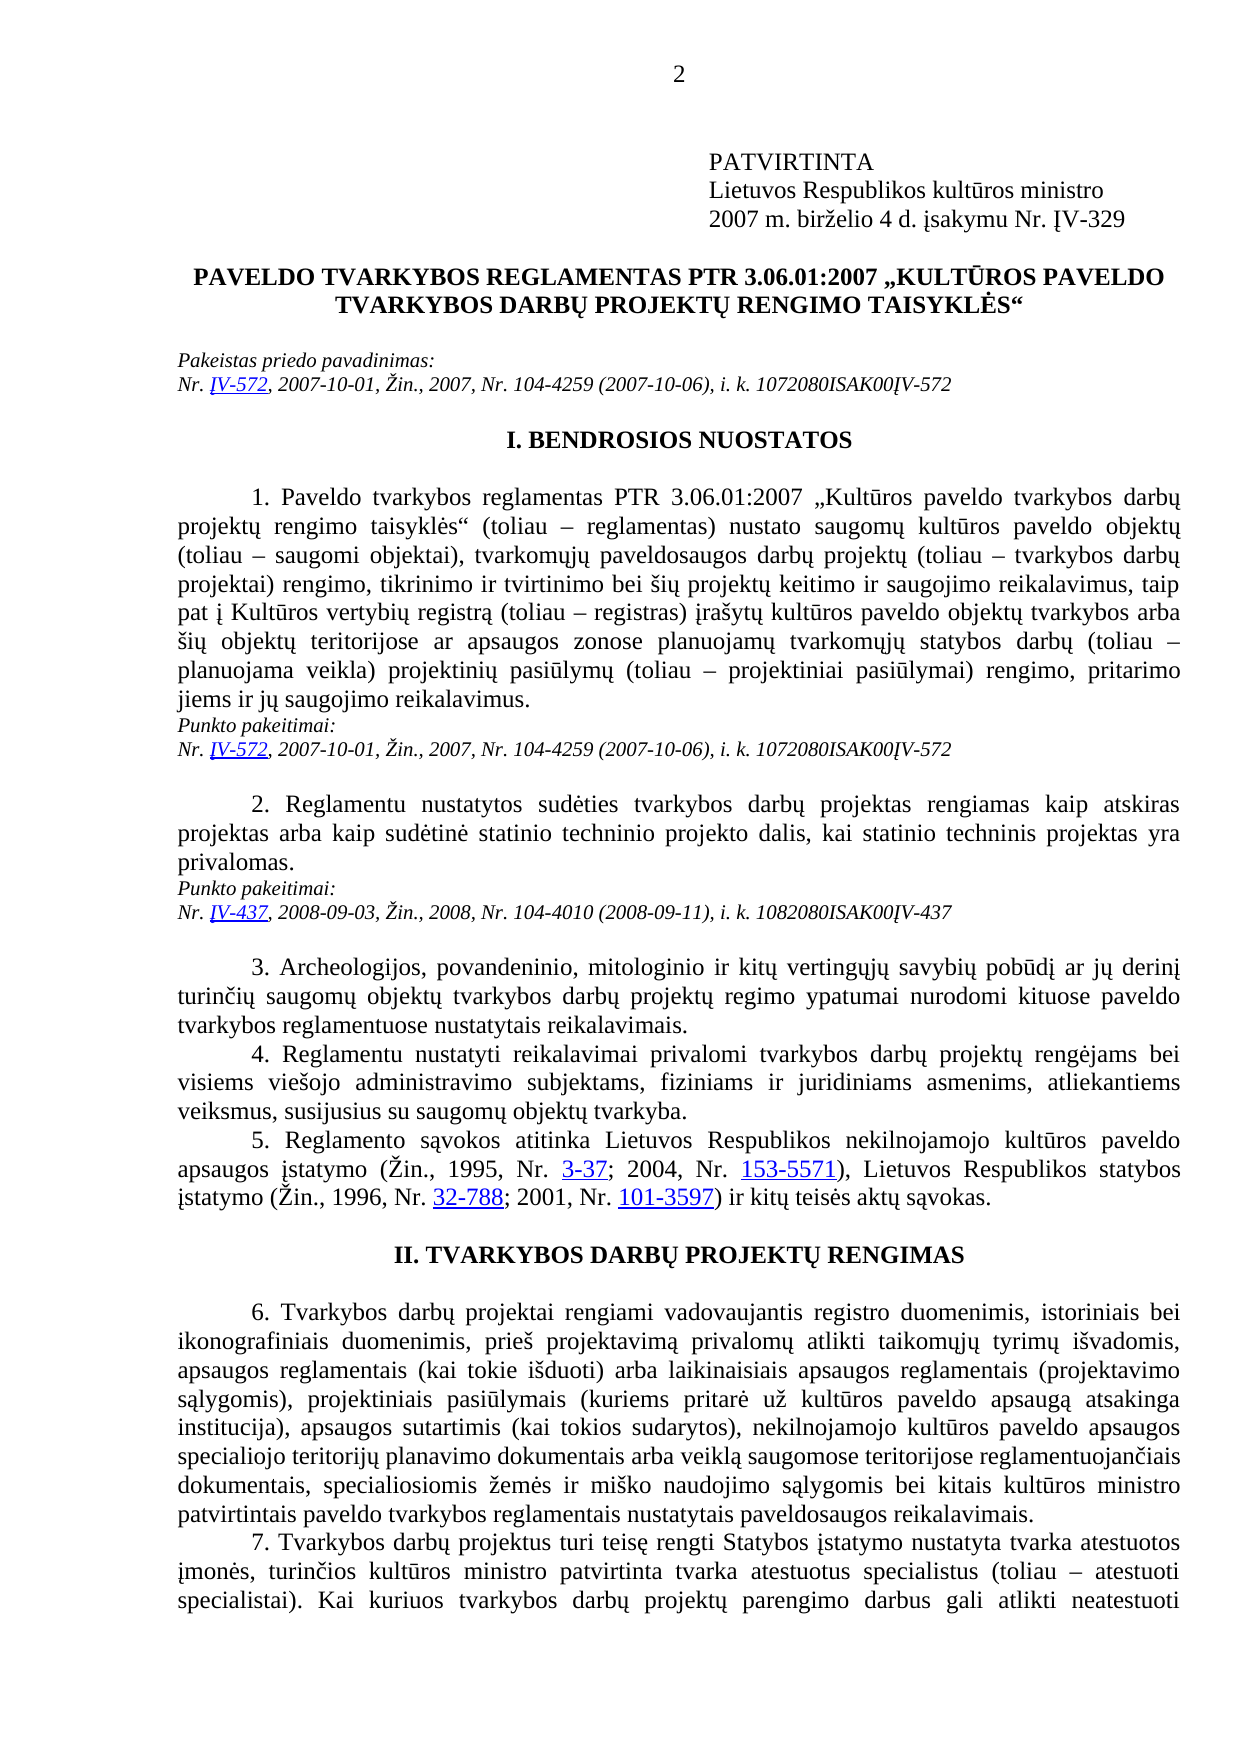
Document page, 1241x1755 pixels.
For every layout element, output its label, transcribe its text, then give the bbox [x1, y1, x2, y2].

text 2007 m. birželio 4 d. įsakymu Nr. ĮV-329 [177, 204, 1181, 233]
text Lietuvos Respublikos kultūros ministro [177, 176, 1181, 204]
text 1. Paveldo tvarkybos reglamentas PTR 3.06.01:2007 „Kultūros paveldo tvarkybos darbų projektų rengimo taisyklės“ (toliau – reglamentas) nustato saugomų kultūros paveldo objektų (toliau – saugomi objektai), tvarkomųjų paveldosaugos darbų projektų (toliau – tvarkybos darbų projektai) rengimo, tikrinimo ir tvirtinimo bei šių projektų keitimo ir saugojimo reikalavimus, taip pat į Kultūros vertybių registrą (toliau – registras) įrašytų kultūros paveldo objektų tvarkybos arba šių objektų teritorijose ar apsaugos zonose planuojamų tvarkomųjų statybos darbų (toliau – planuojama veikla) projektinių pasiūlymų (toliau – projektiniai pasiūlymai) rengimo, pritarimo jiems ir jų saugojimo reikalavimus. [177, 482, 1181, 712]
text 6. Tvarkybos darbų projektai rengiami vadovaujantis registro duomenimis, istoriniais bei ikonografiniais duomenimis, prieš projektavimą privalomų atlikti taikomųjų tyrimų išvadomis, apsaugos reglamentais (kai tokie išduoti) arba laikinaisiais apsaugos reglamentais (projektavimo sąlygomis), projektiniais pasiūlymais (kuriems pritarė už kultūros paveldo apsaugą atsakinga institucija), apsaugos sutartimis (kai tokios sudarytos), nekilnojamojo kultūros paveldo apsaugos specialiojo teritorijų planavimo dokumentais arba veiklą saugomose teritorijose reglamentuojančiais dokumentais, specialiosiomis žemės ir miško naudojimo sąlygomis bei kitais kultūros ministro patvirtintais paveldo tvarkybos reglamentais nustatytais paveldosaugos reikalavimais. [177, 1297, 1181, 1527]
text Nr. ĮV-572, 2007-10-01, Žin., 2007, Nr. 104-4259 (2007-10-06), i. k. 1072080ISAK00ĮV-572 [177, 737, 1181, 761]
text Nr. ĮV-437, 2008-09-03, Žin., 2008, Nr. 104-4010 (2008-09-11), i. k. 1082080ISAK00ĮV-437 [177, 900, 1181, 924]
text PAVELDO TVARKYBOS REGLAMENTAS PTR 3.06.01:2007 „KULTŪROS PAVELDO TVARKYBOS DARBŲ PROJEKTŲ RENGIMO TAISYKLĖS“ [177, 262, 1181, 319]
text 5. Reglamento sąvokos atitinka Lietuvos Respublikos nekilnojamojo kultūros paveldo apsaugos įstatymo (Žin., 1995, Nr. 3-37; 2004, Nr. 153-5571), Lietuvos Respublikos statybos įstatymo (Žin., 1996, Nr. 32-788; 2001, Nr. 101-3597) ir kitų teisės aktų sąvokas. [177, 1125, 1181, 1211]
text 2. Reglamentu nustatytos sudėties tvarkybos darbų projektas rengiamas kaip atskiras projektas arba kaip sudėtinė statinio techninio projekto dalis, kai statinio techninis projektas yra privalomas. [177, 789, 1181, 876]
text Nr. ĮV-572, 2007-10-01, Žin., 2007, Nr. 104-4259 (2007-10-06), i. k. 1072080ISAK00ĮV-572 [177, 372, 1181, 396]
text Punkto pakeitimai: [177, 876, 1181, 900]
text 4. Reglamentu nustatyti reikalavimai privalomi tvarkybos darbų projektų rengėjams bei visiems viešojo administravimo subjektams, fiziniams ir juridiniams asmenims, atliekantiems veiksmus, susijusius su saugomų objektų tvarkyba. [177, 1039, 1181, 1125]
text 7. Tvarkybos darbų projektus turi teisę rengti Statybos įstatymo nustatyta tvarka atestuotos įmonės, turinčios kultūros ministro patvirtinta tvarka atestuotus specialistus (toliau – atestuoti specialistai). Kai kuriuos tvarkybos darbų projektų parengimo darbus gali atlikti neatestuoti [177, 1527, 1181, 1614]
text Pakeistas priedo pavadinimas: [177, 348, 1181, 372]
text PATVIRTINTA [177, 147, 1181, 176]
text I. BENDROSIOS NUOSTATOS [177, 425, 1181, 454]
text 3. Archeologijos, povandeninio, mitologinio ir kitų vertingųjų savybių pobūdį ar jų derinį turinčių saugomų objektų tvarkybos darbų projektų regimo ypatumai nurodomi kituose paveldo tvarkybos reglamentuose nustatytais reikalavimais. [177, 952, 1181, 1039]
text Punkto pakeitimai: [177, 712, 1181, 737]
text II. TVARKYBOS DARBŲ PROJEKTŲ RENGIMAS [177, 1240, 1181, 1269]
